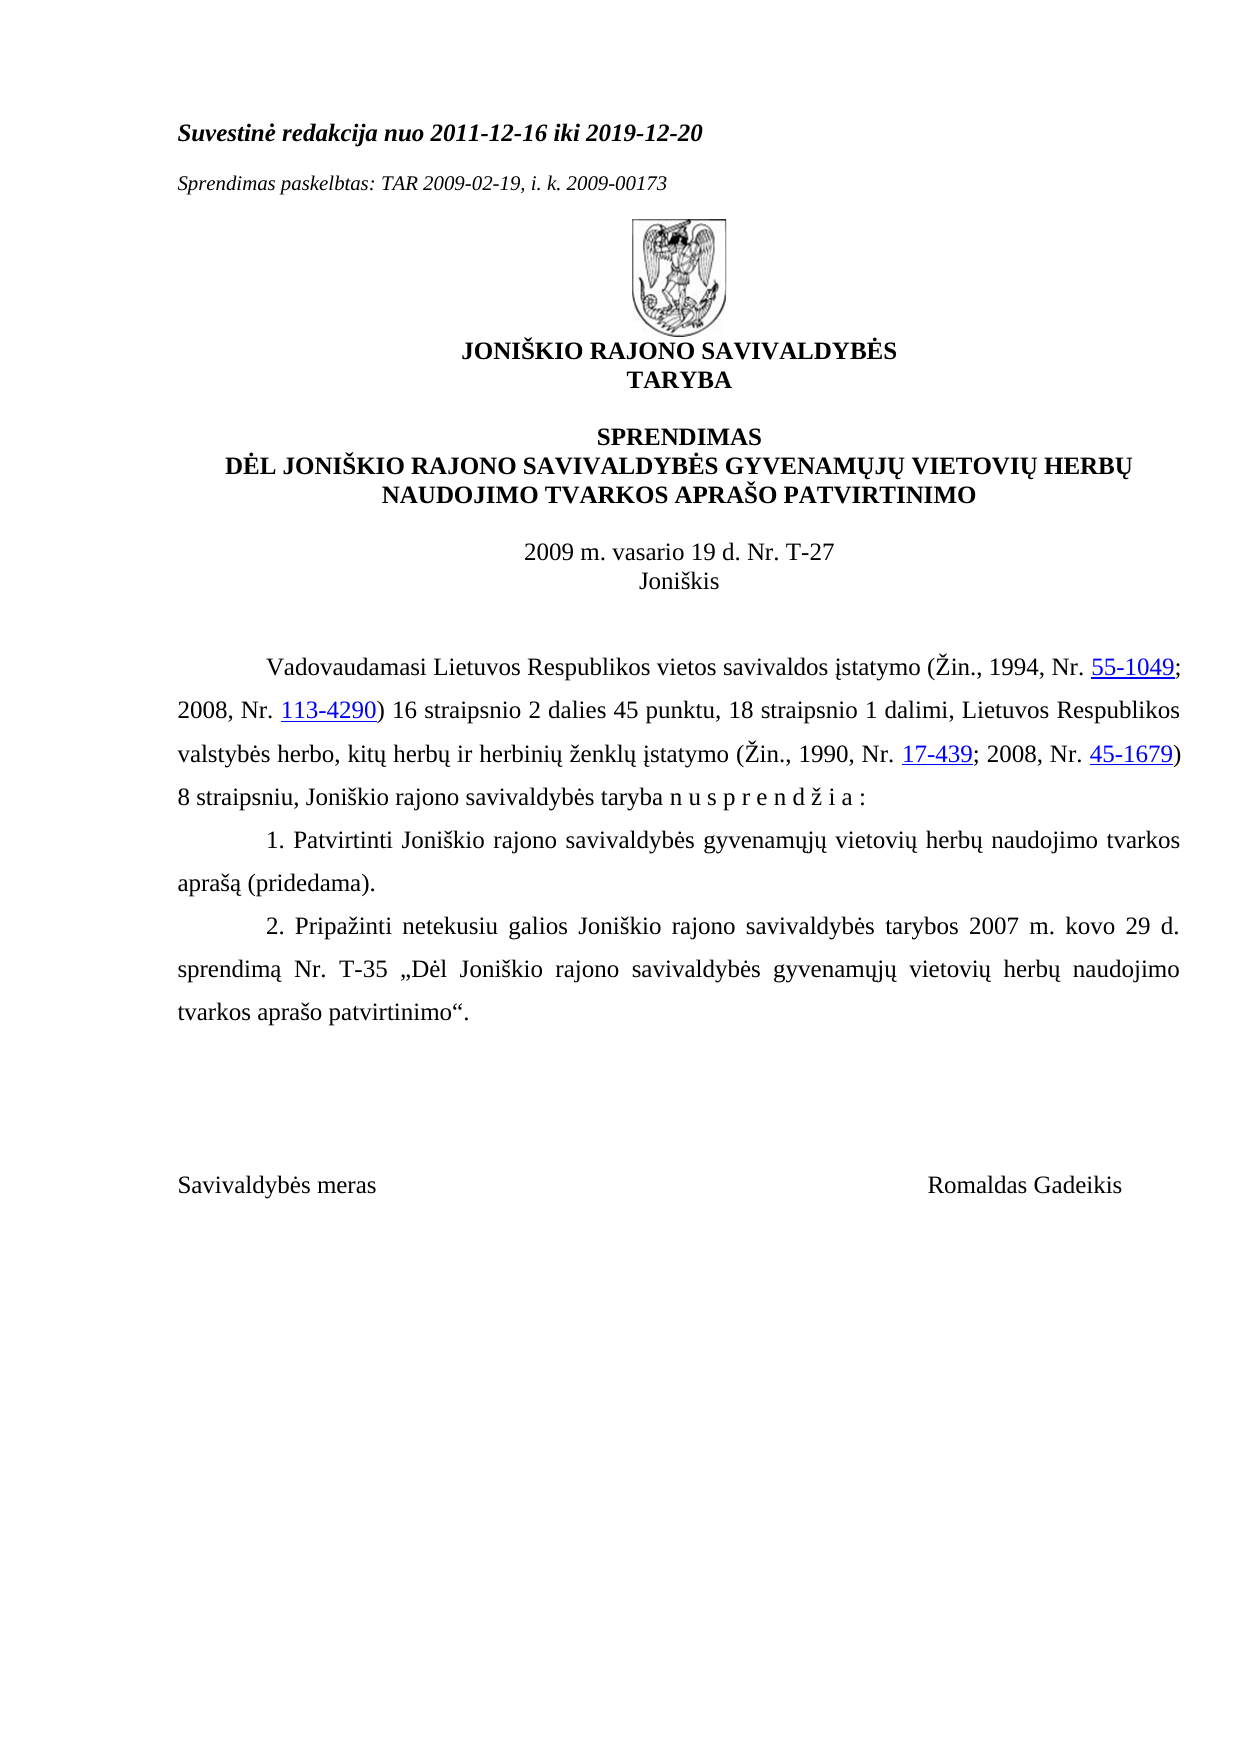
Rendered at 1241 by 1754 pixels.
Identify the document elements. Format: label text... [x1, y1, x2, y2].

text Suvestinė redakcija nuo 2011-12-16 iki 2019-12-20 [177, 118, 1181, 147]
text dėl joniškio rajono savivaldybės gyvenamųjų vietovių herbų [177, 451, 1181, 480]
text 2. Pripažinti netekusiu galios Joniškio rajono savivaldybės tarybos 2007 m. kovo 29 d. sprendimą Nr. T-35 „Dėl Joniškio rajono savivaldybės gyvenamųjų vietovių herbų naudojimo tvarkos aprašo patvirtinimo“. [177, 911, 1181, 1026]
text TARYBA [177, 365, 1181, 394]
text 2009 m. vasario 19 d. Nr. T-27 [177, 537, 1181, 566]
text Vadovaudamasi Lietuvos Respublikos vietos savivaldos įstatymo (Žin., 1994, Nr. 55-1049; 2008, Nr. 113-4290) 16 straipsnio 2 dalies 45 punktu, 18 straipsnio 1 dalimi, Lietuvos Respublikos valstybės herbo, kitų herbų ir herbinių ženklų įstatymo (Žin., 1990, Nr. 17-439; 2008, Nr. 45-1679) 8 straipsniu, Joniškio rajono savivaldybės taryba nusprendžia: [177, 652, 1181, 811]
text Joniškis [177, 566, 1181, 595]
text Savivaldybės meras Romaldas Gadeikis [177, 1170, 1181, 1199]
text naudojimo tvarkos aprašo patvirtinimo [177, 480, 1181, 509]
text 1. Patvirtinti Joniškio rajono savivaldybės gyvenamųjų vietovių herbų naudojimo tvarkos aprašą (pridedama). [177, 825, 1181, 897]
text JONIŠKIO RAJONO SAVIVALDYBĖS [177, 336, 1181, 365]
text Sprendimas paskelbtas: TAR 2009-02-19, i. k. 2009-00173 [177, 171, 1181, 195]
text SPRENDIMAS [177, 422, 1181, 451]
